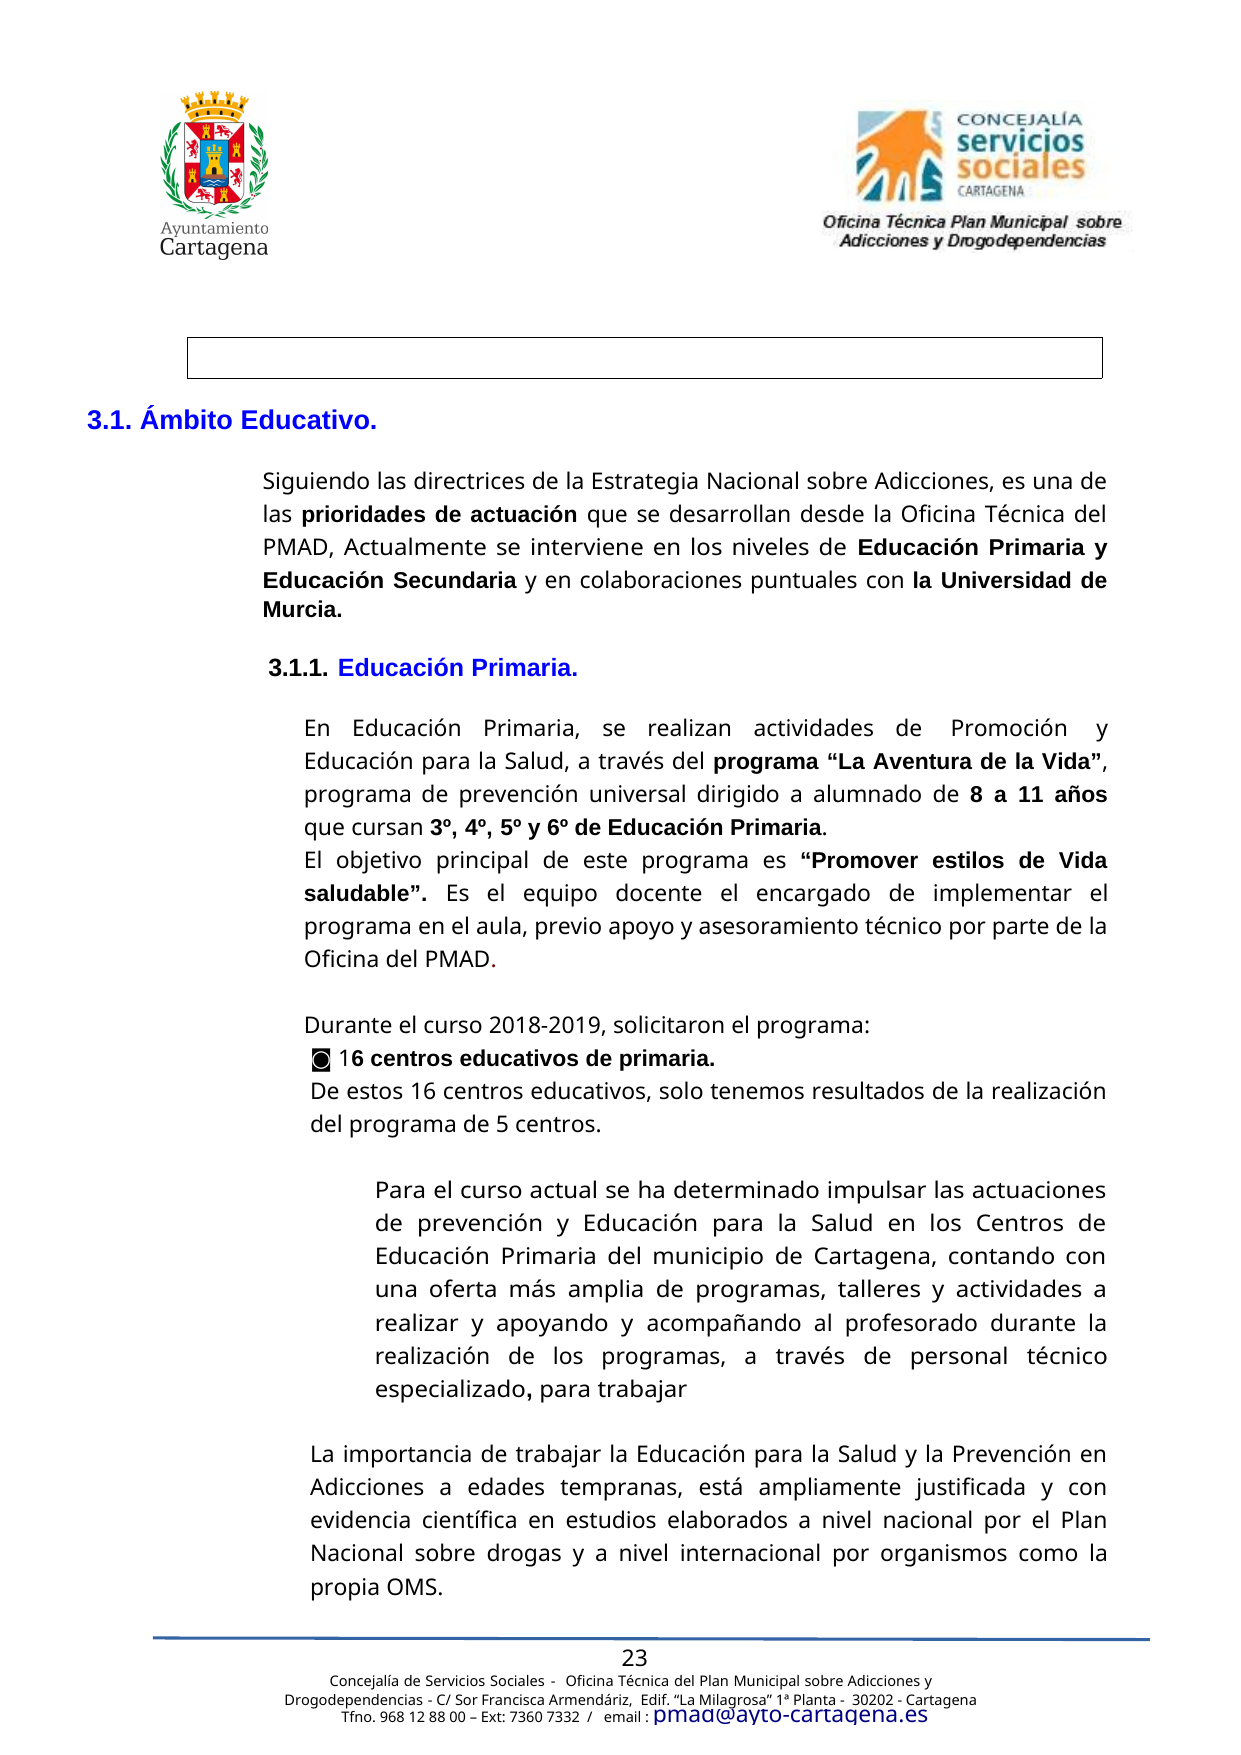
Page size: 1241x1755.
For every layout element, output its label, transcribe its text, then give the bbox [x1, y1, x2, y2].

list Ámbito Educativo. [87, 404, 1130, 435]
subtitle ◙ 16 centros educativos de primaria. [310, 1042, 1130, 1073]
list Educación Primaria. [268, 653, 1130, 682]
text Siguiendo las directrices de la Estrategia Nacional sobre Adicciones, es una de las prioridades de actuación que se desarrollan desde la Oficina Técnica del PMAD, Actualmente se interviene en los niveles de Educación Primaria y Educación Secundaria y en colaboraciones puntuales con la Universidad de Murcia. [262, 465, 1108, 623]
text La importancia de trabajar la Educación para la Salud y la Prevención en Adicciones a edades tempranas, está ampliamente justificada y con evidencia científica en estudios elaborados a nivel nacional por el Plan Nacional sobre drogas y a nivel internacional por organismos como la propia OMS. [310, 1438, 1108, 1602]
text Para el curso actual se ha determinado impulsar las actuaciones de prevención y Educación para la Salud en los Centros de Educación Primaria del municipio de Cartagena, contando con una oferta más amplia de programas, talleres y actividades a realizar y apoyando y acompañando al profesorado durante la realización de los programas, a través de personal técnico especializado, para trabajar [374, 1174, 1108, 1404]
text De estos 16 centros educativos, solo tenemos resultados de la realización del programa de 5 centros. [310, 1075, 1107, 1139]
text Durante el curso 2018-2019, solicitaron el programa: [304, 1009, 1130, 1040]
text En Educación Primaria, se realizan actividades de Promoción y Educación para la Salud, a través del programa “La Aventura de la Vida”, programa de prevención universal dirigido a alumnado de 8 a 11 años que cursan 3º, 4º, 5º y 6º de Educación Primaria. [304, 712, 1108, 842]
text 3. ACTUACIONES REALIZADAS EN LOS DIFERENTES ÁMBITOS. [211, 343, 1102, 372]
text El objetivo principal de este programa es “Promover estilos de Vida saludable”. Es el equipo docente el encargado de implementar el programa en el aula, previo apoyo y asesoramiento técnico por parte de la Oficina del PMAD. [304, 844, 1108, 974]
